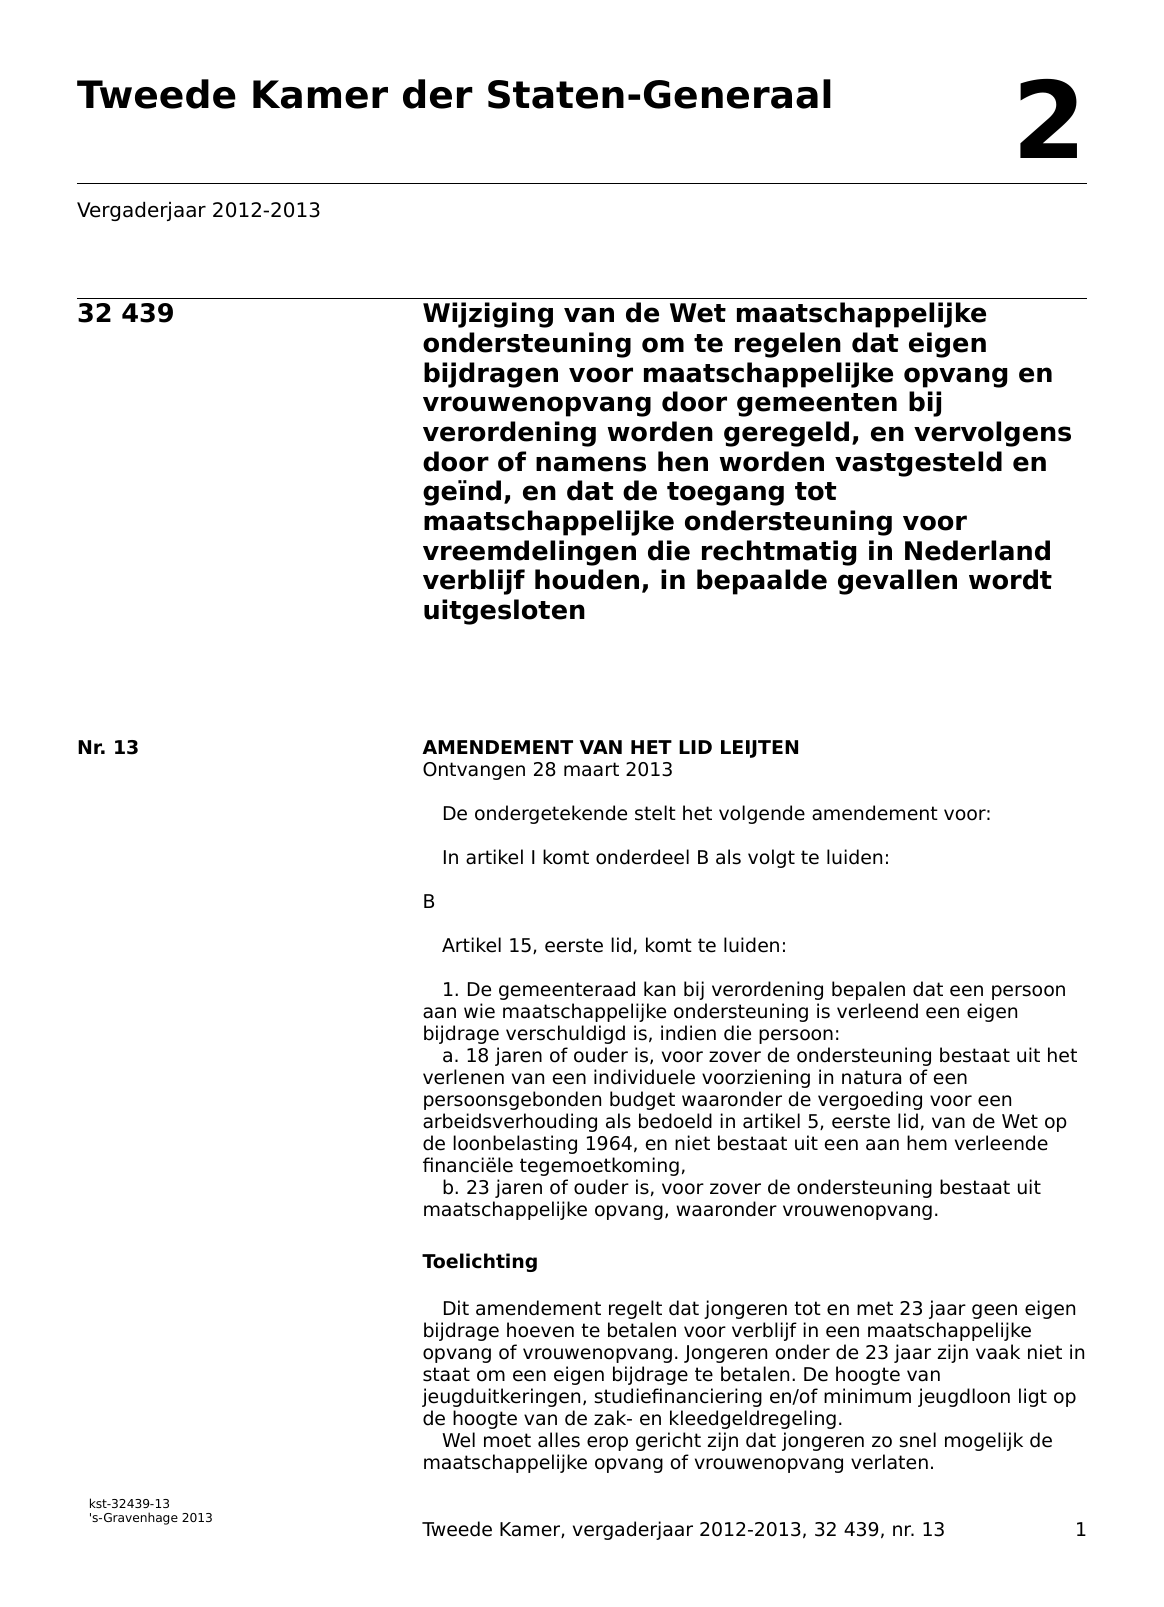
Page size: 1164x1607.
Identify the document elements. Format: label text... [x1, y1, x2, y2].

text Artikel 15, eerste lid, komt te luiden: [422, 935, 1087, 957]
table_header 2 [886, 59, 1087, 183]
text Wel moet alles erop gericht zijn dat jongeren zo snel mogelijk de maatschappelijke opvang of vrouwenopvang verlaten. [422, 1430, 1087, 1474]
text 1. De gemeenteraad kan bij verordening bepalen dat een persoon aan wie maatschappelijke ondersteuning is verleend een eigen bijdrage verschuldigd is, indien die persoon: [422, 979, 1087, 1045]
text Dit amendement regelt dat jongeren tot en met 23 jaar geen eigen bijdrage hoeven te betalen voor verblijf in een maatschappelijke opvang of vrouwenopvang. Jongeren onder de 23 jaar zijn vaak niet in staat om een eigen bijdrage te betalen. De hoogte van jeugduitkeringen, studiefinanciering en/of minimum jeugdloon ligt op de hoogte van de zak- en kleedgeldregeling. [422, 1298, 1087, 1430]
table_header Tweede Kamer der Staten-Generaal [77, 59, 886, 183]
text In artikel I komt onderdeel B als volgt te luiden: [422, 847, 1087, 869]
text Ontvangen 28 maart 2013 [422, 758, 1087, 781]
text 's-Gravenhage 2013 [88, 1511, 323, 1525]
text kst-32439-13 [88, 1497, 323, 1511]
text a. 18 jaren of ouder is, voor zover de ondersteuning bestaat uit het verlenen van een individuele voorziening in natura of een persoonsgebonden budget waaronder de vergoeding voor een arbeidsverhouding als bedoeld in artikel 5, eerste lid, van de Wet op de loonbelasting 1964, en niet bestaat uit een aan hem verleende financiële tegemoetkoming, [422, 1045, 1087, 1177]
subtitle 32 439 Wijziging van de Wet maatschappelijke ondersteuning om te regelen dat eigen bijdragen voor maatschappelijke opvang en vrouwenopvang door gemeenten bij verordening worden geregeld, en vervolgens door of namens hen worden vastgesteld en geïnd, en dat de toegang tot maatschappelijke ondersteuning voor vreemdelingen die rechtmatig in Nederland verblijf houden, in bepaalde gevallen wordt uitgesloten [77, 299, 1087, 626]
table_cell Vergaderjaar 2012-2013 [77, 184, 1087, 298]
text De ondergetekende stelt het volgende amendement voor: [422, 803, 1087, 825]
subtitle Toelichting [422, 1251, 1087, 1273]
text b. 23 jaren of ouder is, voor zover de ondersteuning bestaat uit maatschappelijke opvang, waaronder vrouwenopvang. [422, 1177, 1087, 1221]
subtitle Nr. 13 AMENDEMENT VAN HET LID LEIJTEN [77, 737, 1087, 758]
text B [422, 891, 1087, 913]
